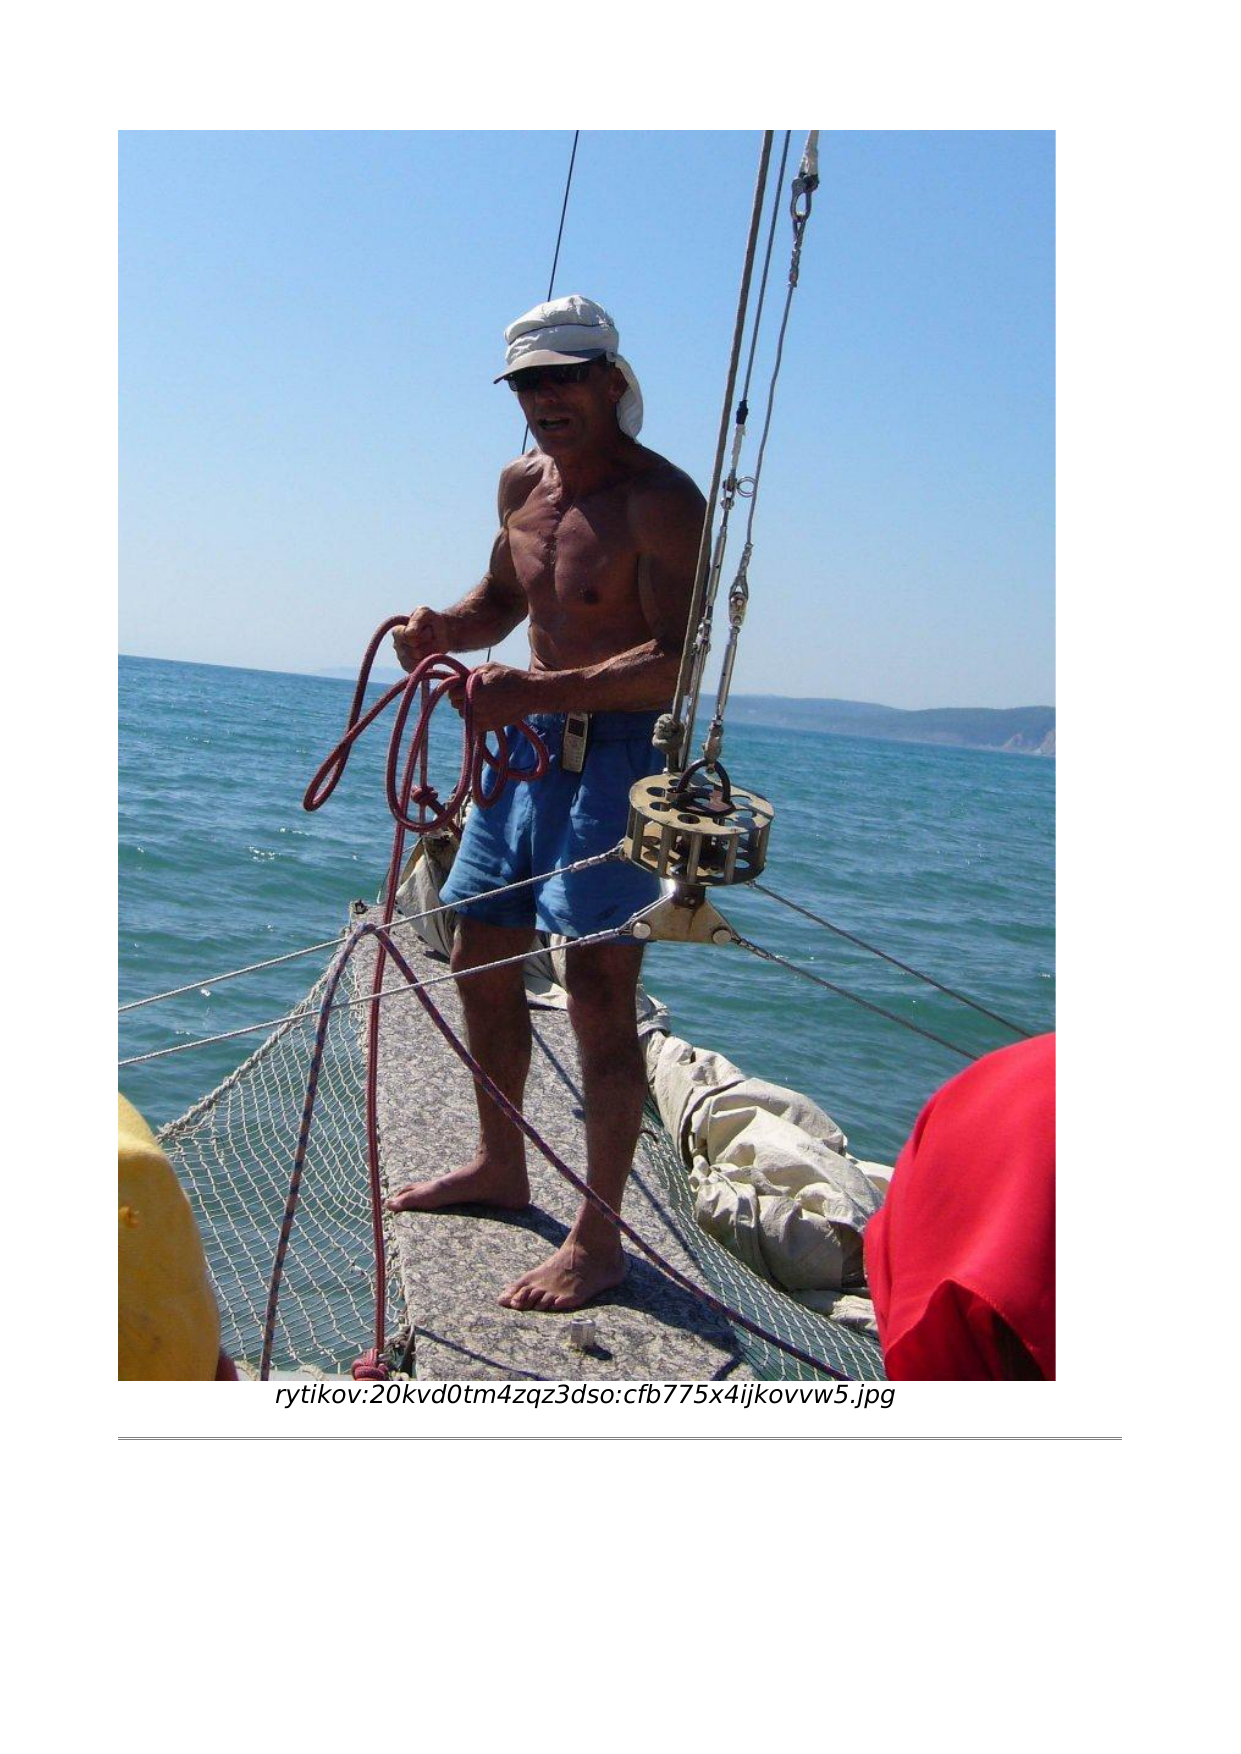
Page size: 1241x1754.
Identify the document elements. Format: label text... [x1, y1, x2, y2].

picture [118, 130, 1056, 1381]
text rytikov:20kvd0tm4zqz3dso:cfb775x4ijkovvw5.jpg [118, 1381, 1056, 1410]
